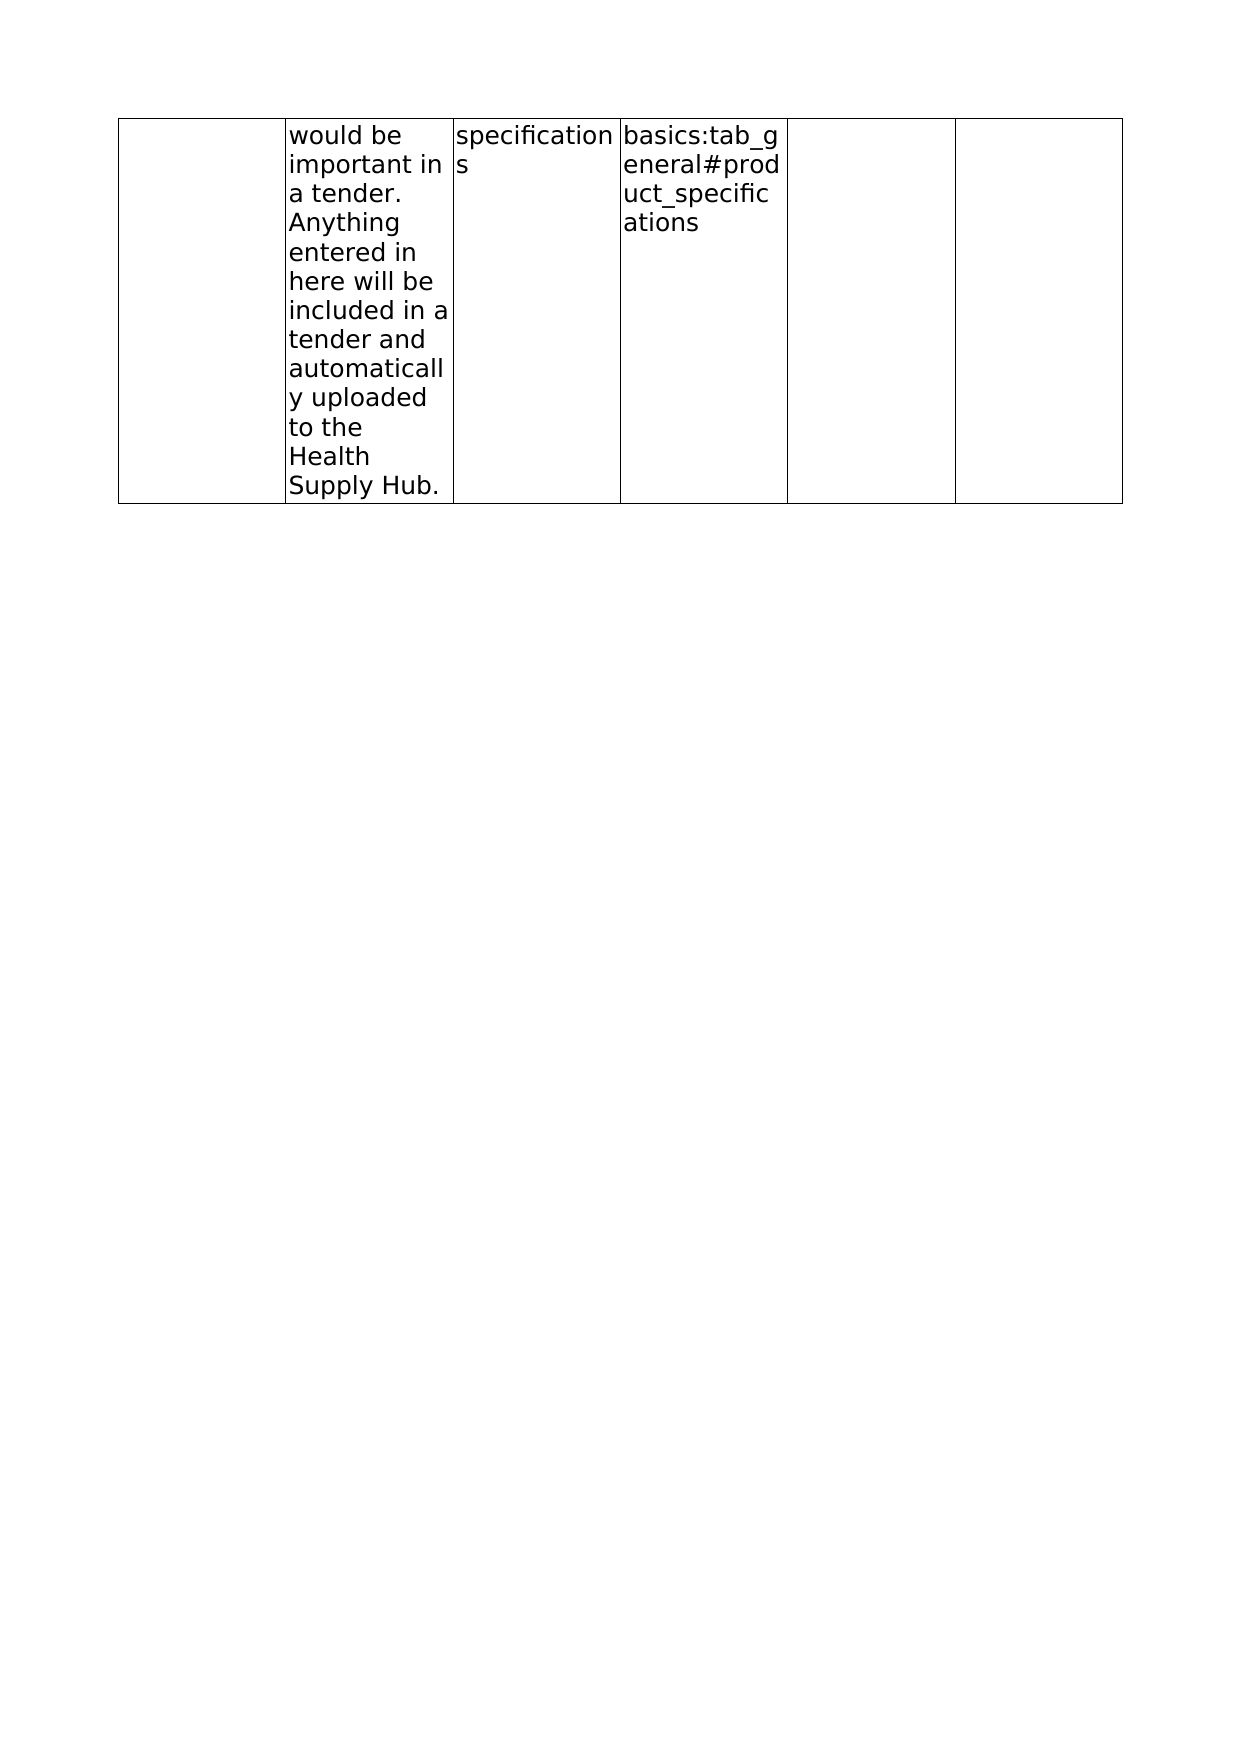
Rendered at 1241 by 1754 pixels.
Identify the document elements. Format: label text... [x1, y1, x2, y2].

table_cell [956, 119, 1122, 503]
table_cell [119, 119, 285, 503]
table_cell [788, 119, 955, 503]
table_cell specifications [454, 119, 620, 503]
table_cell basics:tab_general#product_specifications [621, 119, 787, 503]
table_cell would be important in a tender. Anything entered in here will be included in a tender and automatically uploaded to the Health Supply Hub. [286, 119, 453, 503]
